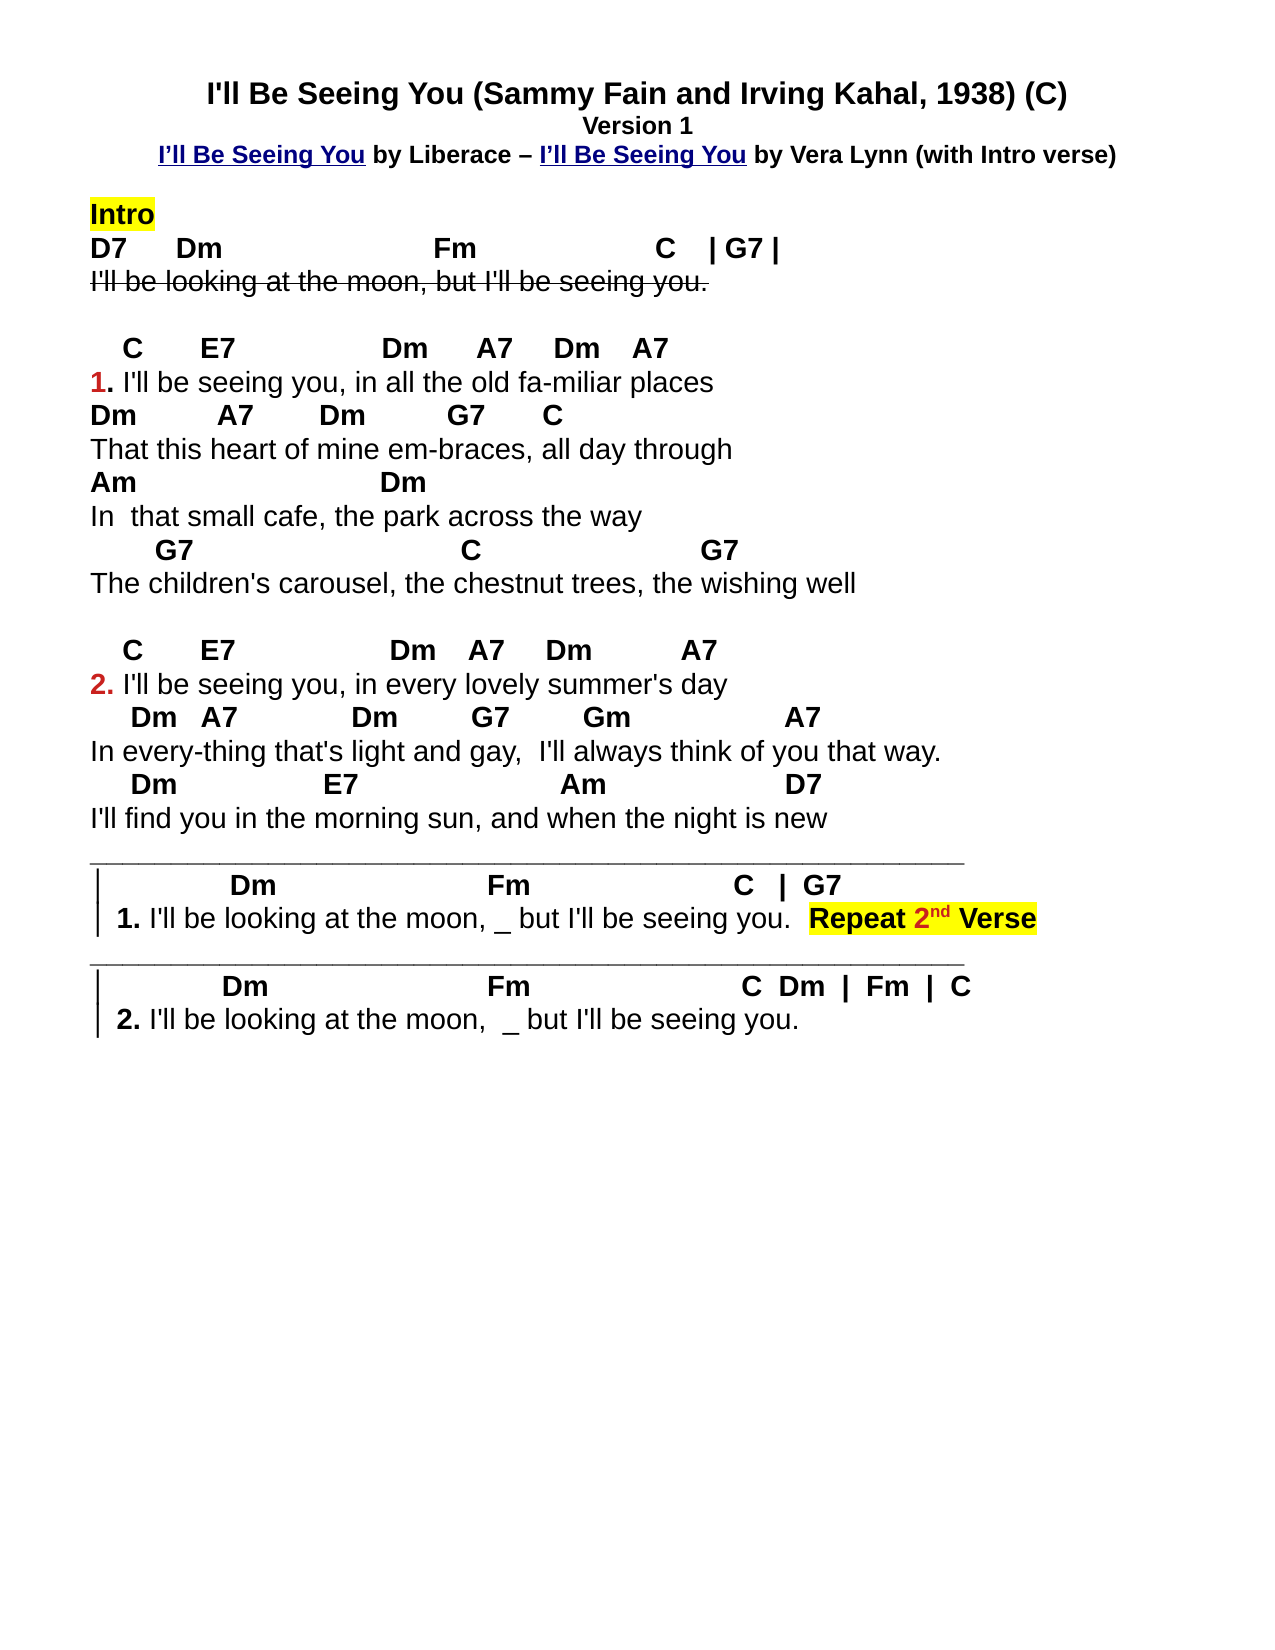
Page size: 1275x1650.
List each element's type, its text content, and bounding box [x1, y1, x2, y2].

text I'll find you in the morning sun, and when the night is new [90, 801, 1185, 834]
text D7 Dm Fm C | G7 | [90, 231, 1185, 264]
text C E7 Dm A7 Dm A7 [90, 633, 1185, 667]
text Dm E7 Am D7 [90, 767, 1185, 801]
text │ Dm Fm C | G7 [99, 868, 1185, 902]
text 1. I'll be seeing you, in all the old fa-miliar places [90, 365, 1185, 398]
text In that small cafe, the park across the way [90, 499, 1185, 533]
text Version 1 [90, 111, 1185, 140]
text I'll Be Seeing You (Sammy Fain and Irving Kahal, 1938) (C) [90, 75, 1185, 111]
text Am Dm [90, 466, 1185, 499]
text ______________________________________________________ [90, 834, 1185, 868]
text G7 C G7 [90, 533, 1185, 566]
text Dm A7 Dm G7 C [90, 398, 1185, 432]
text The children's carousel, the chestnut trees, the wishing well [90, 566, 1185, 600]
text │ Dm Fm C Dm | Fm | C [99, 969, 1185, 1002]
text I’ll Be Seeing You by Liberace – I’ll Be Seeing You by Vera Lynn (with Intro verse) [90, 140, 1185, 168]
text ______________________________________________________ [90, 935, 1185, 969]
text I'll be looking at the moon, but I'll be seeing you. [90, 264, 1185, 298]
text Intro [90, 197, 1185, 231]
text 2. I'll be seeing you, in every lovely summer's day [90, 667, 1185, 700]
text │ 1. I'll be looking at the moon, _ but I'll be seeing you. Repeat 2nd Verse [99, 902, 1185, 935]
text │ 2. I'll be looking at the moon, _ but I'll be seeing you. [99, 1002, 1185, 1036]
text C E7 Dm A7 Dm A7 [90, 331, 1185, 365]
text That this heart of mine em-braces, all day through [90, 432, 1185, 466]
text Dm A7 Dm G7 Gm A7 [90, 700, 1185, 734]
text In every-thing that's light and gay, I'll always think of you that way. [90, 734, 1185, 767]
